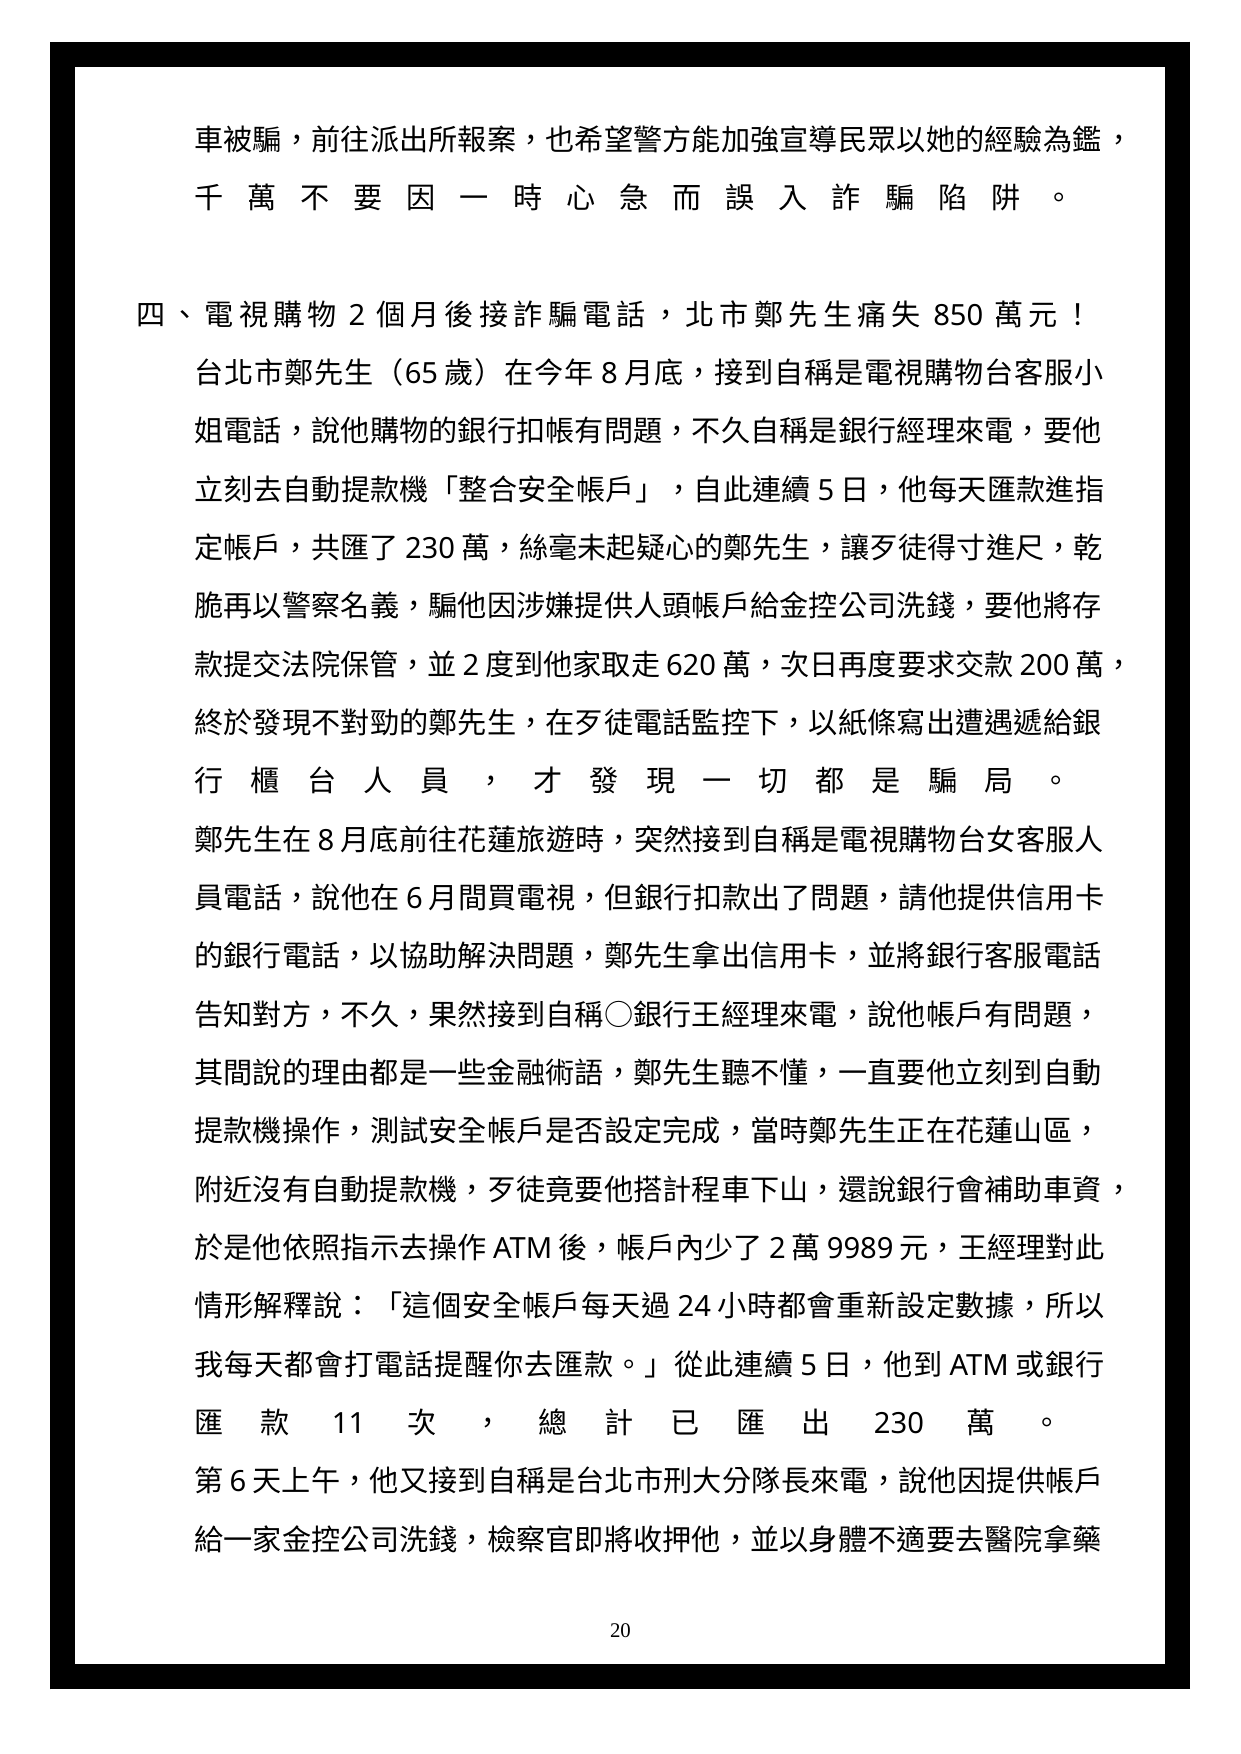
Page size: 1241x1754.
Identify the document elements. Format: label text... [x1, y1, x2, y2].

text 三、愛車失竊立刻報案，並請警廣空中派出所協尋，勿相信歹徒擄車電話通知，以免被騙！ 嘉義市黃小姐日前於住家附近停車，隔日發現汽車遭竊，五日後她接到歹徒來電要求匯款3萬元將失車贖回，尋車心切的她，立刻依歹徒指示前往銀行辦理「西聯匯款」，還將匯款單傳真給歹徒，以證明辦妥匯款，隨後歹徒要求她到附近大賣場的停車場等候，但卻空等一場才知道被騙了。警方呼籲，一旦發現愛車失竊，一定要先報案，因為警方會登錄至全國贓車查尋系統，透過警方巡邏或員警勤務中找尋失車；另警察廣播電臺的「空中派出所」0800-110-110也可提供立即通報，協請全國路上駕駛人協尋，千萬不要相信歹徒贖車電話，以免落入詐騙陷阱。 嘉義市黃小姐於8月間將她的馬自達汽車停在住家附近路邊，未料隔日她外出倒垃圾時突然發現愛車不見了，她當時立刻向警方報案，並仍懷著一絲尋回愛車的希望，四處向人打聽，果然在6天後的晚上11點，她接到一名操台語男子電話，除了說出她失車的顏色及車型，還以「非常有誠意」的口氣問她，要不要將車贖回去，或直接交給保險公司處理，車就不要了。黃小姐當時也曾想過是否會遭到詐騙？但她也曾聽一位朋友提過因為車被竊，後來也是接到這種電話，但花了3萬元成功贖回了失車，再加上她對車極為愛惜，3年的車齡，開不到10萬公里，失竊當日才去做過汽車美容，更重要的是汽車是她的代步工具，沒有車對她來說非常不便，於是就在這一念之間，她與歹徒在電話中討價還價，從4萬元殺到3萬元，她雖堅持「一手交錢、一手交車」，但歹徒卻早已抓住她想要回失車的心理弱點，堅持要她先去匯款，更離譜的是，歹徒指定她去銀行辦理「西聯匯款」，她明知收款人位於中國大陸很不合理，但她仍想要賭一賭，若是花3萬元能找回失車，要比交保險公司理賠頂多拿回20萬，還要再花錢買車，兩相比較當然是前者划算多了。 於是她前往歹徒指定的可以辦理「西聯匯款」的銀行匯款，沿途似乎觀察到有人一直在跟蹤她，她依照電話指示來到附近的一家大賣場的停車場等車，但卻久久未見愛車出現，才澈底覺悟是被騙了。她再度為了失車被騙，前往派出所報案，也希望警方能加強宣導民眾以她的經驗為鑑，千萬不要因一時心急而誤入詐騙陷阱。 [136, 103, 1104, 278]
text 四、電視購物2個月後接詐騙電話，北市鄭先生痛失850萬元！ 台北市鄭先生（65歲）在今年8月底，接到自稱是電視購物台客服小姐電話，說他購物的銀行扣帳有問題，不久自稱是銀行經理來電，要他立刻去自動提款機「整合安全帳戶」，自此連續5日，他每天匯款進指定帳戶，共匯了230萬，絲毫未起疑心的鄭先生，讓歹徒得寸進尺，乾脆再以警察名義，騙他因涉嫌提供人頭帳戶給金控公司洗錢，要他將存款提交法院保管，並2度到他家取走620萬，次日再度要求交款200萬，終於發現不對勁的鄭先生，在歹徒電話監控下，以紙條寫出遭遇遞給銀行櫃台人員，才發現一切都是騙局。 鄭先生在8月底前往花蓮旅遊時，突然接到自稱是電視購物台女客服人員電話，說他在6月間買電視，但銀行扣款出了問題，請他提供信用卡的銀行電話，以協助解決問題，鄭先生拿出信用卡，並將銀行客服電話告知對方，不久，果然接到自稱○銀行王經理來電，說他帳戶有問題，其間說的理由都是一些金融術語，鄭先生聽不懂，一直要他立刻到自動提款機操作，測試安全帳戶是否設定完成，當時鄭先生正在花蓮山區，附近沒有自動提款機，歹徒竟要他搭計程車下山，還說銀行會補助車資，於是他依照指示去操作ATM後，帳戶內少了2萬9989元，王經理對此情形解釋說：「這個安全帳戶每天過24小時都會重新設定數據，所以我每天都會打電話提醒你去匯款。」從此連續5日，他到ATM或銀行匯款11次，總計已匯出230萬。 第6天上午，他又接到自稱是台北市刑大分隊長來電，說他因提供帳戶給一家金控公司洗錢，檢察官即將收押他，並以身體不適要去醫院拿藥為理由，要他向檢察官求情，特准派員到家中領取交法院保管的存款，以免除羈押，鄭先生信以為真，歹徒當天兩度來他家，共取走620萬。 第7天上午，歹徒再度來電，要他再交200萬，鄭先生開始懷疑但礙於歹徒以手機遙控他的行動，他鼓起勇氣，將遭遇寫在提款單上遞給銀行櫃台人員，這才發現他竟被騙，想不到為了眼睛老花，想看大字幕、大畫面，才買了這台46吋的液晶電視機，竟花了他850萬元。 [136, 278, 1104, 1562]
